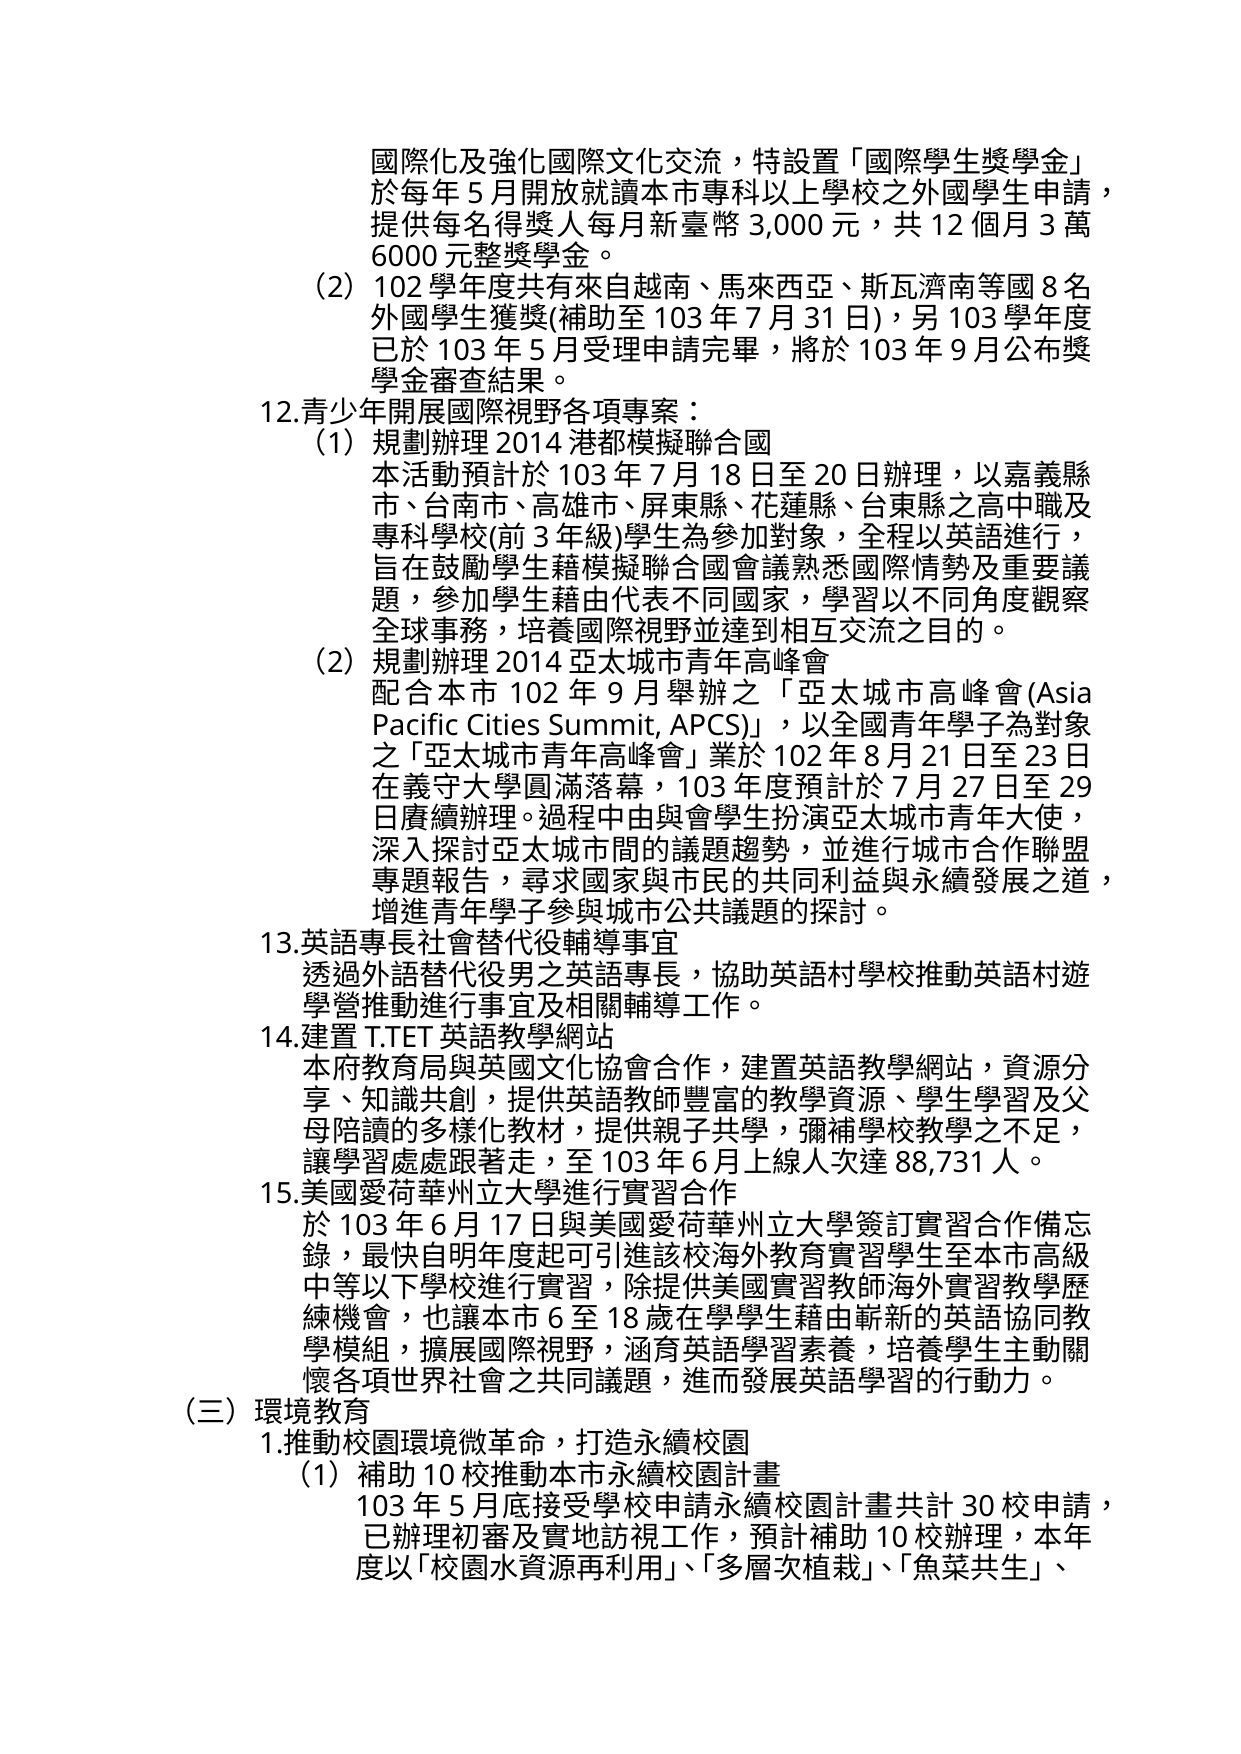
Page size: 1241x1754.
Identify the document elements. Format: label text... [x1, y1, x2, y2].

text 13.英語專長社會替代役輔導事宜 [259, 929, 1092, 960]
text （2）102學年度共有來自越南、馬來西亞、斯瓦濟南等國8名外國學生獲獎(補助至103年7月31日)，另103學年度已於103年5月受理申請完畢，將於103年9月公布獎學金審查結果。 [298, 273, 1092, 398]
text （三）環境教育 [148, 1398, 1092, 1429]
text （1）補助10校推動本市永續校園計畫 [283, 1460, 1092, 1491]
text 15.美國愛荷華州立大學進行實習合作 [259, 1179, 1092, 1210]
text （1）為鼓勵優秀外國學生就讀本市專科以上學校，促進學校國際化及強化國際文化交流，特設置「國際學生獎學金」於每年5月開放就讀本市專科以上學校之外國學生申請，提供每名得獎人每月新臺幣3,000元，共12個月3萬6000元整獎學金。 [298, 148, 1092, 273]
text 本活動預計於103年7月18日至20日辦理，以嘉義縣市、台南市、高雄市、屏東縣、花蓮縣、台東縣之高中職及專科學校(前3年級)學生為參加對象，全程以英語進行，旨在鼓勵學生藉模擬聯合國會議熟悉國際情勢及重要議題，參加學生藉由代表不同國家，學習以不同角度觀察全球事務，培養國際視野並達到相互交流之目的。 [371, 460, 1092, 648]
text 透過外語替代役男之英語專長，協助英語村學校推動英語村遊學營推動進行事宜及相關輔導工作。 [303, 960, 1092, 1023]
text 配合本市102年9月舉辦之「亞太城市高峰會(Asia Pacific Cities Summit, APCS)」，以全國青年學子為對象之「亞太城市青年高峰會」業於102年8月21日至23日在義守大學圓滿落幕，103年度預計於7月27日至29日賡續辦理。過程中由與會學生扮演亞太城市青年大使，深入探討亞太城市間的議題趨勢，並進行城市合作聯盟專題報告，尋求國家與市民的共同利益與永續發展之道，增進青年學子參與城市公共議題的探討。 [371, 679, 1092, 929]
text 1.推動校園環境微革命，打造永續校園 [259, 1429, 1092, 1460]
text （1）規劃辦理2014港都模擬聯合國 [298, 429, 1092, 460]
text （2）規劃辦理2014亞太城市青年高峰會 [298, 648, 1092, 679]
text 本府教育局與英國文化協會合作，建置英語教學網站，資源分享、知識共創，提供英語教師豐富的教學資源、學生學習及父母陪讀的多樣化教材，提供親子共學，彌補學校教學之不足，讓學習處處跟著走，至103年6月上線人次達88,731人。 [303, 1054, 1092, 1179]
text 103年5月底接受學校申請永續校園計畫共計30校申請， 已辦理初審及實地訪視工作，預計補助10校辦理，本年度以「校園水資源再利用」、「多層次植栽」、「魚菜共生」、「湧泉」為補助項目，預計補助266萬元。 [355, 1491, 1092, 1585]
text 14.建置T.TET英語教學網站 [259, 1023, 1092, 1054]
text 12.青少年開展國際視野各項專案： [259, 398, 1092, 429]
text 於103年6月17日與美國愛荷華州立大學簽訂實習合作備忘錄，最快自明年度起可引進該校海外教育實習學生至本市高級中等以下學校進行實習，除提供美國實習教師海外實習教學歷練機會，也讓本市6至18歲在學學生藉由嶄新的英語協同教學模組，擴展國際視野，涵育英語學習素養，培養學生主動關懷各項世界社會之共同議題，進而發展英語學習的行動力。 [303, 1210, 1092, 1398]
